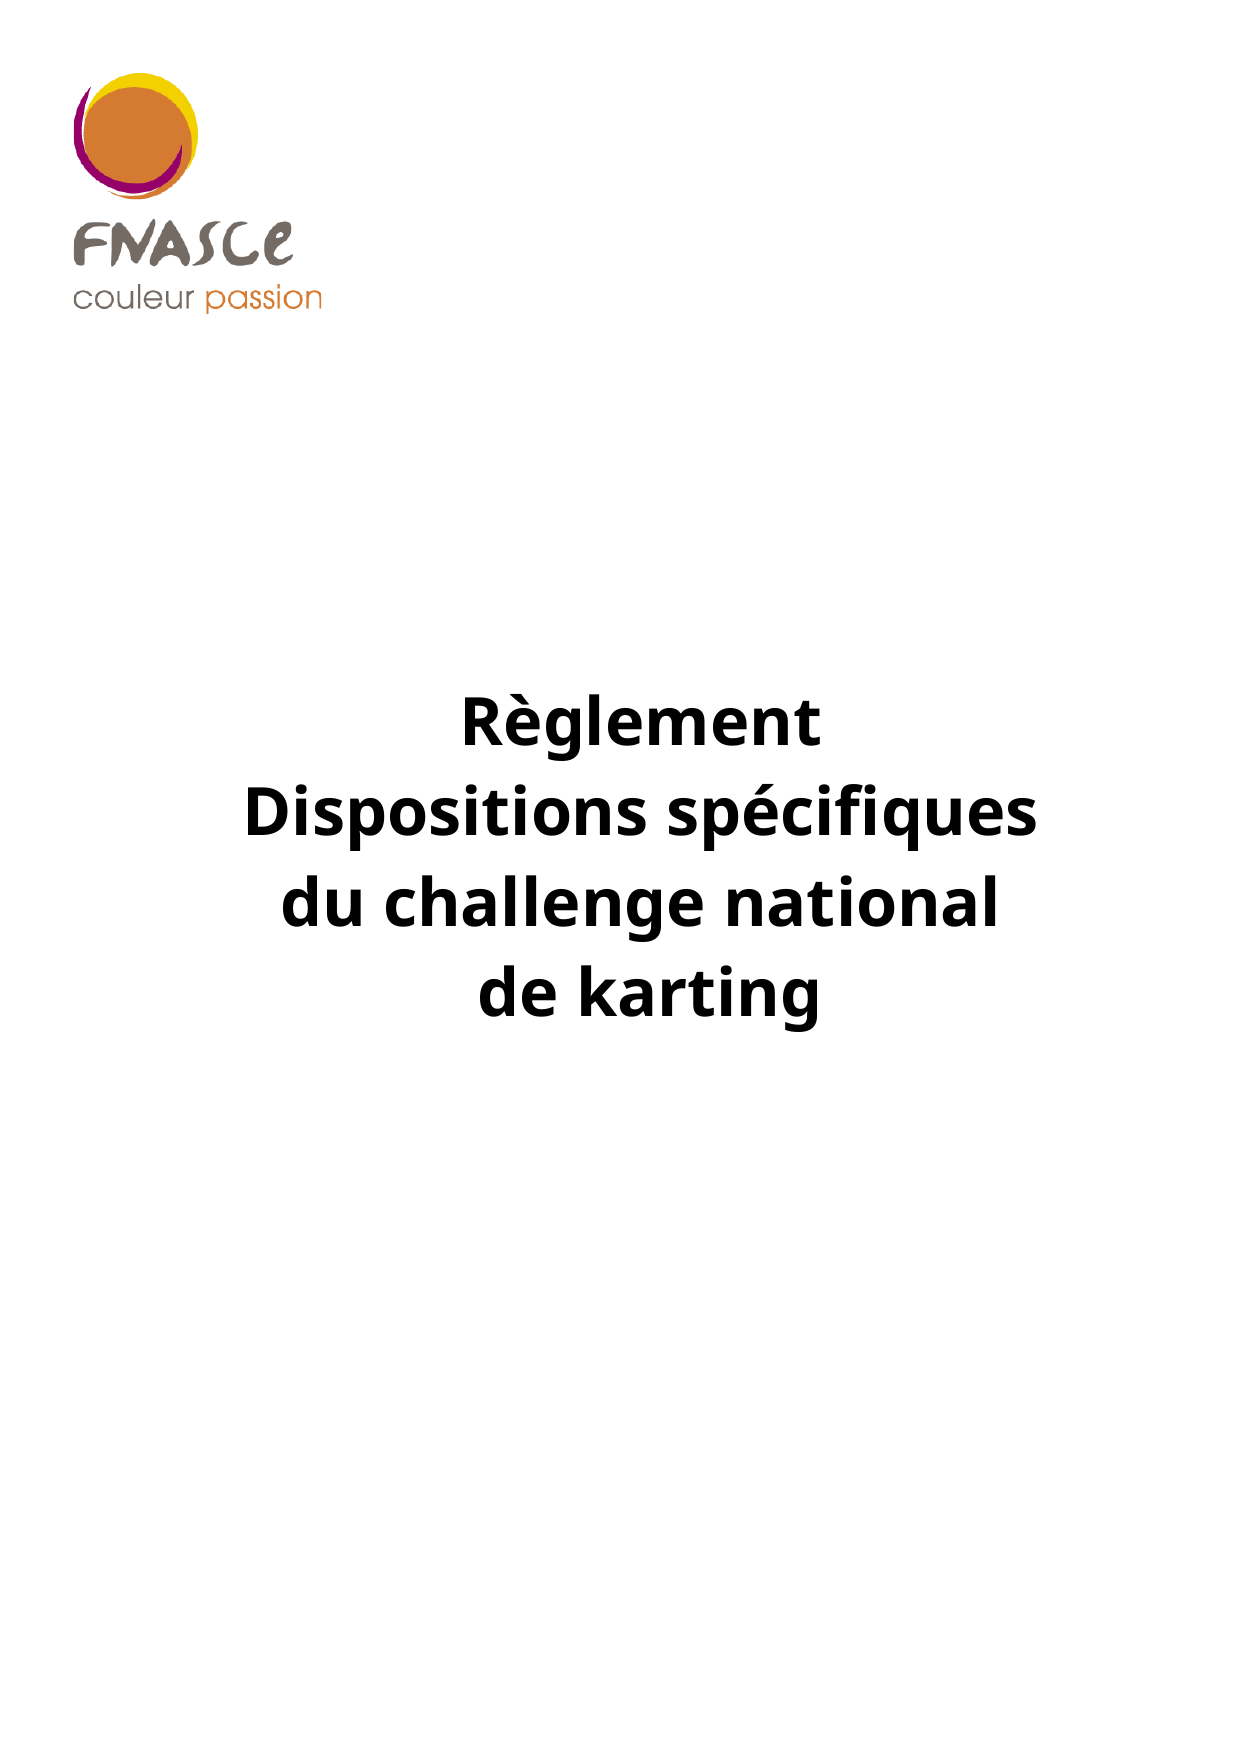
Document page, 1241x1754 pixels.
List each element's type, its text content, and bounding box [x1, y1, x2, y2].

text Dispositions spécifiques [148, 765, 1152, 855]
text du challenge national [148, 855, 1152, 946]
picture [73, 73, 322, 314]
text Règlement [148, 674, 1152, 765]
text de karting [148, 946, 1152, 1036]
